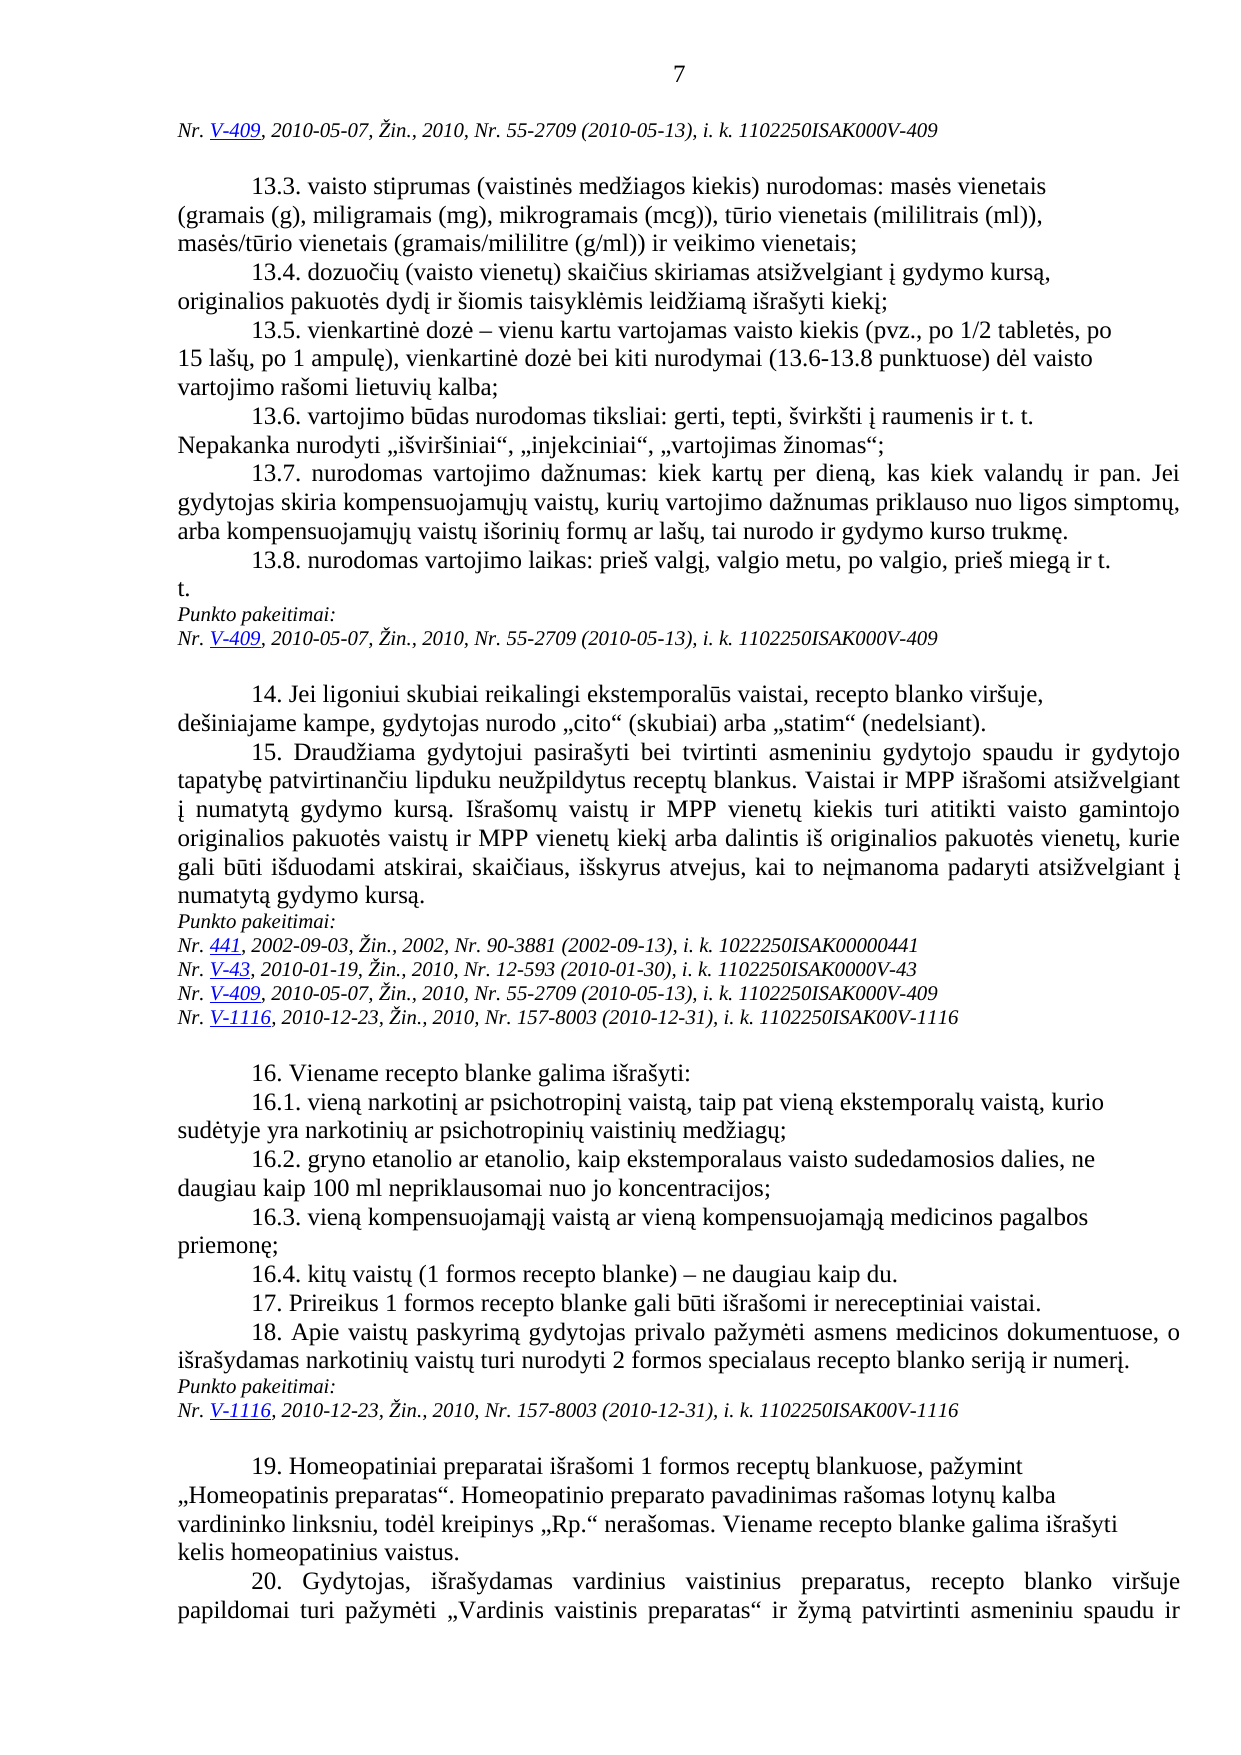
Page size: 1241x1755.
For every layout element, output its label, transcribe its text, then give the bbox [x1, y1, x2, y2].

text 13.3. vaisto stiprumas (vaistinės medžiagos kiekis) nurodomas: masės vienetais (gramais (g), miligramais (mg), mikrogramais (mcg)), tūrio vienetais (mililitrais (ml)), masės/tūrio vienetais (gramais/mililitre (g/ml)) ir veikimo vienetais; [177, 171, 1122, 257]
text Nr. V-1116, 2010-12-23, Žin., 2010, Nr. 157-8003 (2010-12-31), i. k. 1102250ISAK00V-1116 [177, 1398, 1181, 1422]
text 13.6. vartojimo būdas nurodomas tiksliai: gerti, tepti, švirkšti į raumenis ir t. t. Nepakanka nurodyti „išviršiniai“, „injekciniai“, „vartojimas žinomas“; [177, 401, 1122, 458]
text Nr. V-1116, 2010-12-23, Žin., 2010, Nr. 157-8003 (2010-12-31), i. k. 1102250ISAK00V-1116 [177, 1005, 1181, 1029]
text Nr. 441, 2002-09-03, Žin., 2002, Nr. 90-3881 (2002-09-13), i. k. 1022250ISAK00000441 [177, 933, 1181, 957]
text 17. Prireikus 1 formos recepto blanke gali būti išrašomi ir nereceptiniai vaistai. [177, 1288, 1122, 1317]
text 15. Draudžiama gydytojui pasirašyti bei tvirtinti asmeniniu gydytojo spaudu ir gydytojo tapatybę patvirtinančiu lipduku neužpildytus receptų blankus. Vaistai ir MPP išrašomi atsižvelgiant į numatytą gydymo kursą. Išrašomų vaistų ir MPP vienetų kiekis turi atitikti vaisto gamintojo originalios pakuotės vaistų ir MPP vienetų kiekį arba dalintis iš originalios pakuotės vienetų, kurie gali būti išduodami atskirai, skaičiaus, išskyrus atvejus, kai to neįmanoma padaryti atsižvelgiant į numatytą gydymo kursą. [177, 737, 1181, 909]
text Punkto pakeitimai: [177, 602, 1181, 626]
text Nr. V-409, 2010-05-07, Žin., 2010, Nr. 55-2709 (2010-05-13), i. k. 1102250ISAK000V-409 [177, 118, 1181, 142]
text 13.4. dozuočių (vaisto vienetų) skaičius skiriamas atsižvelgiant į gydymo kursą, originalios pakuotės dydį ir šiomis taisyklėmis leidžiamą išrašyti kiekį; [177, 257, 1122, 315]
text 18. Apie vaistų paskyrimą gydytojas privalo pažymėti asmens medicinos dokumentuose, o išrašydamas narkotinių vaistų turi nurodyti 2 formos specialaus recepto blanko seriją ir numerį. [177, 1317, 1181, 1374]
text 14. Jei ligoniui skubiai reikalingi ekstemporalūs vaistai, recepto blanko viršuje, dešiniajame kampe, gydytojas nurodo „cito“ (skubiai) arba „statim“ (nedelsiant). [177, 679, 1122, 737]
text 20. Gydytojas, išrašydamas vardinius vaistinius preparatus, recepto blanko viršuje papildomai turi pažymėti „Vardinis vaistinis preparatas“ ir žymą patvirtinti asmeniniu spaudu ir [177, 1566, 1181, 1624]
text 16.3. vieną kompensuojamąjį vaistą ar vieną kompensuojamąją medicinos pagalbos priemonę; [177, 1202, 1122, 1259]
text Punkto pakeitimai: [177, 909, 1181, 933]
text Nr. V-409, 2010-05-07, Žin., 2010, Nr. 55-2709 (2010-05-13), i. k. 1102250ISAK000V-409 [177, 981, 1181, 1005]
text 19. Homeopatiniai preparatai išrašomi 1 formos receptų blankuose, pažymint „Homeopatinis preparatas“. Homeopatinio preparato pavadinimas rašomas lotynų kalba vardininko linksniu, todėl kreipinys „Rp.“ nerašomas. Viename recepto blanke galima išrašyti kelis homeopatinius vaistus. [177, 1451, 1122, 1566]
text 13.5. vienkartinė dozė – vienu kartu vartojamas vaisto kiekis (pvz., po 1/2 tabletės, po 15 lašų, po 1 ampulę), vienkartinė dozė bei kiti nurodymai (13.6-13.8 punktuose) dėl vaisto vartojimo rašomi lietuvių kalba; [177, 315, 1122, 401]
text 16. Viename recepto blanke galima išrašyti: [177, 1058, 1122, 1087]
text 16.4. kitų vaistų (1 formos recepto blanke) – ne daugiau kaip du. [177, 1259, 1122, 1288]
text Punkto pakeitimai: [177, 1374, 1181, 1398]
text 16.1. vieną narkotinį ar psichotropinį vaistą, taip pat vieną ekstemporalų vaistą, kurio sudėtyje yra narkotinių ar psichotropinių vaistinių medžiagų; [177, 1087, 1122, 1144]
text 13.8. nurodomas vartojimo laikas: prieš valgį, valgio metu, po valgio, prieš miegą ir t. t. [177, 545, 1122, 602]
text Nr. V-409, 2010-05-07, Žin., 2010, Nr. 55-2709 (2010-05-13), i. k. 1102250ISAK000V-409 [177, 626, 1181, 650]
text Nr. V-43, 2010-01-19, Žin., 2010, Nr. 12-593 (2010-01-30), i. k. 1102250ISAK0000V-43 [177, 957, 1181, 981]
text 16.2. gryno etanolio ar etanolio, kaip ekstemporalaus vaisto sudedamosios dalies, ne daugiau kaip 100 ml nepriklausomai nuo jo koncentracijos; [177, 1144, 1122, 1202]
text 13.7. nurodomas vartojimo dažnumas: kiek kartų per dieną, kas kiek valandų ir pan. Jei gydytojas skiria kompensuojamųjų vaistų, kurių vartojimo dažnumas priklauso nuo ligos simptomų, arba kompensuojamųjų vaistų išorinių formų ar lašų, tai nurodo ir gydymo kurso trukmę. [177, 458, 1181, 545]
